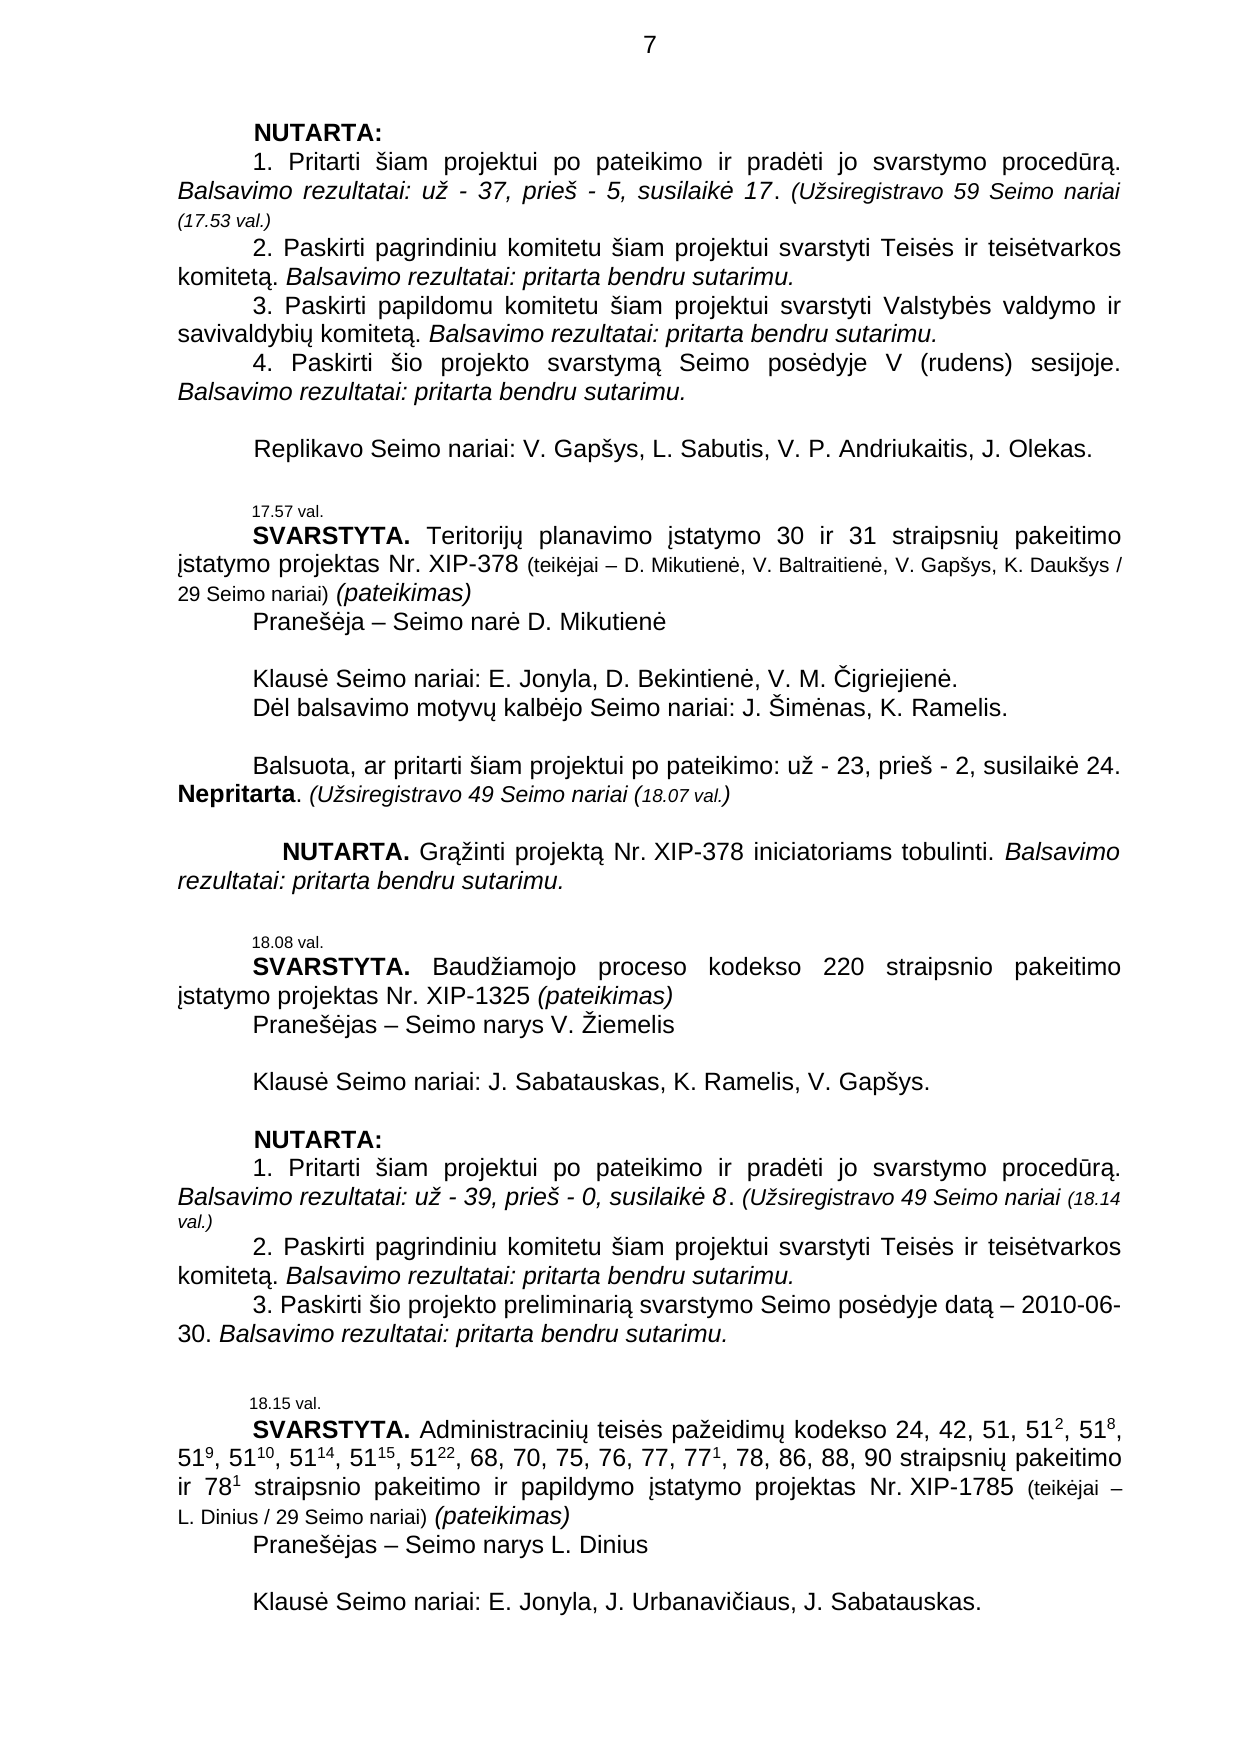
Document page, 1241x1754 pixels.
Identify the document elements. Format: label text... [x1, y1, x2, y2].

text Dėl balsavimo motyvų kalbėjo Seimo nariai: J. Šimėnas, K. Ramelis. [177, 693, 1122, 722]
text 17.57 val. [177, 502, 1122, 521]
text Replikavo Seimo nariai: V. Gapšys, L. Sabutis, V. P. Andriukaitis, J. Olekas. [177, 434, 1122, 463]
text Pranešėjas – Seimo narys V. Žiemelis [177, 1009, 1122, 1038]
text SVARSTYTA. Administracinių teisės pažeidimų kodekso 24, 42, 51, 512, 518, 519, 5110, 5114, 5115, 5122, 68, 70, 75, 76, 77, 771, 78, 86, 88, 90 straipsnių pakeitimo ir 781 straipsnio pakeitimo ir papildymo įstatymo projektas Nr. XIP-1785 (teikėjai – L. Dinius / 29 Seimo nariai) (pateikimas) [177, 1414, 1122, 1529]
text NUTARTA: [177, 1124, 1122, 1153]
text Pranešėja – Seimo narė D. Mikutienė [177, 607, 1122, 636]
text 18.08 val. [177, 933, 1122, 952]
text Balsuota, ar pritarti šiam projektui po pateikimo: už - 23, prieš - 2, susilaikė 24. Nepritarta. (Užsiregistravo 49 Seimo nariai (18.07 val.) [177, 751, 1122, 808]
text NUTARTA. Grąžinti projektą Nr. XIP-378 iniciatoriams tobulinti. Balsavimo rezultatai: pritarta bendru sutarimu. [177, 837, 1122, 894]
text 2. Paskirti pagrindiniu komitetu šiam projektui svarstyti Teisės ir teisėtvarkos komitetą. Balsavimo rezultatai: pritarta bendru sutarimu. [177, 1232, 1122, 1290]
text 4. Paskirti šio projekto svarstymą Seimo posėdyje V (rudens) sesijoje. Balsavimo rezultatai: pritarta bendru sutarimu. [177, 348, 1122, 406]
text 18.15 val. [177, 1386, 1122, 1414]
text NUTARTA: [177, 118, 1122, 147]
text Klausė Seimo nariai: J. Sabatauskas, K. Ramelis, V. Gapšys. [177, 1067, 1122, 1096]
text 2. Paskirti pagrindiniu komitetu šiam projektui svarstyti Teisės ir teisėtvarkos komitetą. Balsavimo rezultatai: pritarta bendru sutarimu. [177, 233, 1122, 291]
text 1. Pritarti šiam projektui po pateikimo ir pradėti jo svarstymo procedūrą. Balsavimo rezultatai: už - 39, prieš - 0, susilaikė 8. (Užsiregistravo 49 Seimo nariai (18.14 val.) [177, 1153, 1122, 1232]
text Klausė Seimo nariai: E. Jonyla, D. Bekintienė, V. M. Čigriejienė. [177, 664, 1122, 693]
text SVARSTYTA. Baudžiamojo proceso kodekso 220 straipsnio pakeitimo įstatymo projektas Nr. XIP-1325 (pateikimas) [177, 952, 1122, 1009]
text 3. Paskirti papildomu komitetu šiam projektui svarstyti Valstybės valdymo ir savivaldybių komitetą. Balsavimo rezultatai: pritarta bendru sutarimu. [177, 291, 1122, 348]
text 3. Paskirti šio projekto preliminarią svarstymo Seimo posėdyje datą – 2010-06-30. Balsavimo rezultatai: pritarta bendru sutarimu. [177, 1290, 1122, 1347]
text Klausė Seimo nariai: E. Jonyla, J. Urbanavičiaus, J. Sabatauskas. [177, 1587, 1122, 1616]
text SVARSTYTA. Teritorijų planavimo įstatymo 30 ir 31 straipsnių pakeitimo įstatymo projektas Nr. XIP-378 (teikėjai – D. Mikutienė, V. Baltraitienė, V. Gapšys, K. Daukšys / 29 Seimo nariai) (pateikimas) [177, 521, 1122, 607]
text Pranešėjas – Seimo narys L. Dinius [177, 1529, 1122, 1558]
text 1. Pritarti šiam projektui po pateikimo ir pradėti jo svarstymo procedūrą. Balsavimo rezultatai: už - 37, prieš - 5, susilaikė 17. (Užsiregistravo 59 Seimo nariai (17.53 val.) [177, 147, 1122, 233]
